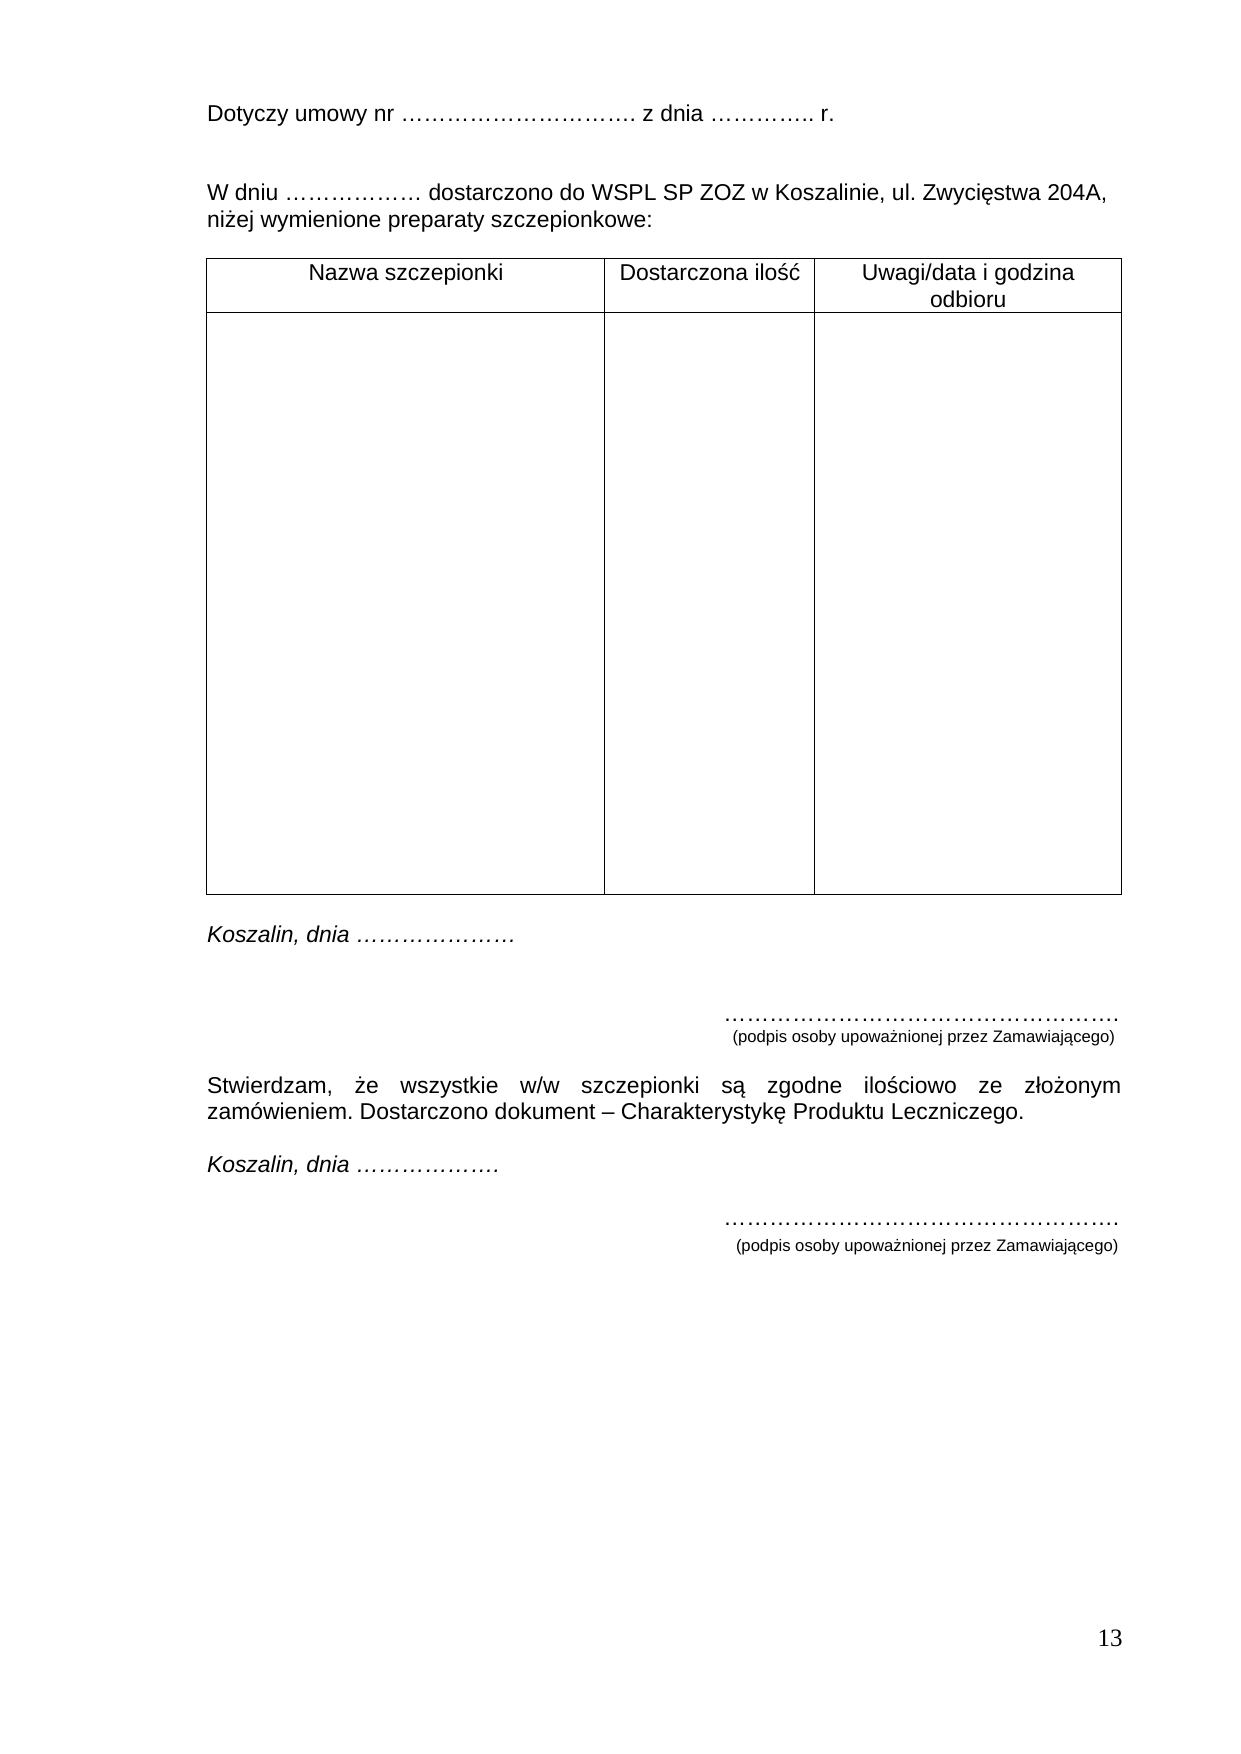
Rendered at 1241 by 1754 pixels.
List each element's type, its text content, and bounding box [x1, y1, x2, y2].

text (podpis osoby upoważnionej przez Zamawiającego) [723, 1230, 1122, 1256]
text ……………………………………………. [723, 1000, 1122, 1026]
table_header Nazwa szczepionki [207, 259, 604, 312]
table_cell [605, 313, 814, 894]
text Koszalin, dnia ………………. [207, 1151, 1122, 1177]
text Dotyczy umowy nr …………………………. z dnia ………….. r. [207, 100, 1122, 126]
text W dniu ……………… dostarczono do WSPL SP ZOZ w Koszalinie, ul. Zwycięstwa 204A, niżej wymienione preparaty szczepionkowe: [207, 179, 1122, 232]
text Stwierdzam, że wszystkie w/w szczepionki są zgodne ilościowo ze złożonym zamówieniem. Dostarczono dokument – Charakterystykę Produktu Leczniczego. [207, 1072, 1122, 1125]
table_header Uwagi/data i godzina odbioru [815, 259, 1121, 312]
table_header Dostarczona ilość [605, 259, 814, 312]
text Koszalin, dnia ………………… [207, 921, 1122, 947]
table_cell [207, 313, 604, 894]
text ……………………………………………. [723, 1204, 1122, 1230]
text (podpis osoby upoważnionej przez Zamawiającego) [723, 1026, 1122, 1046]
table_cell [815, 313, 1121, 894]
